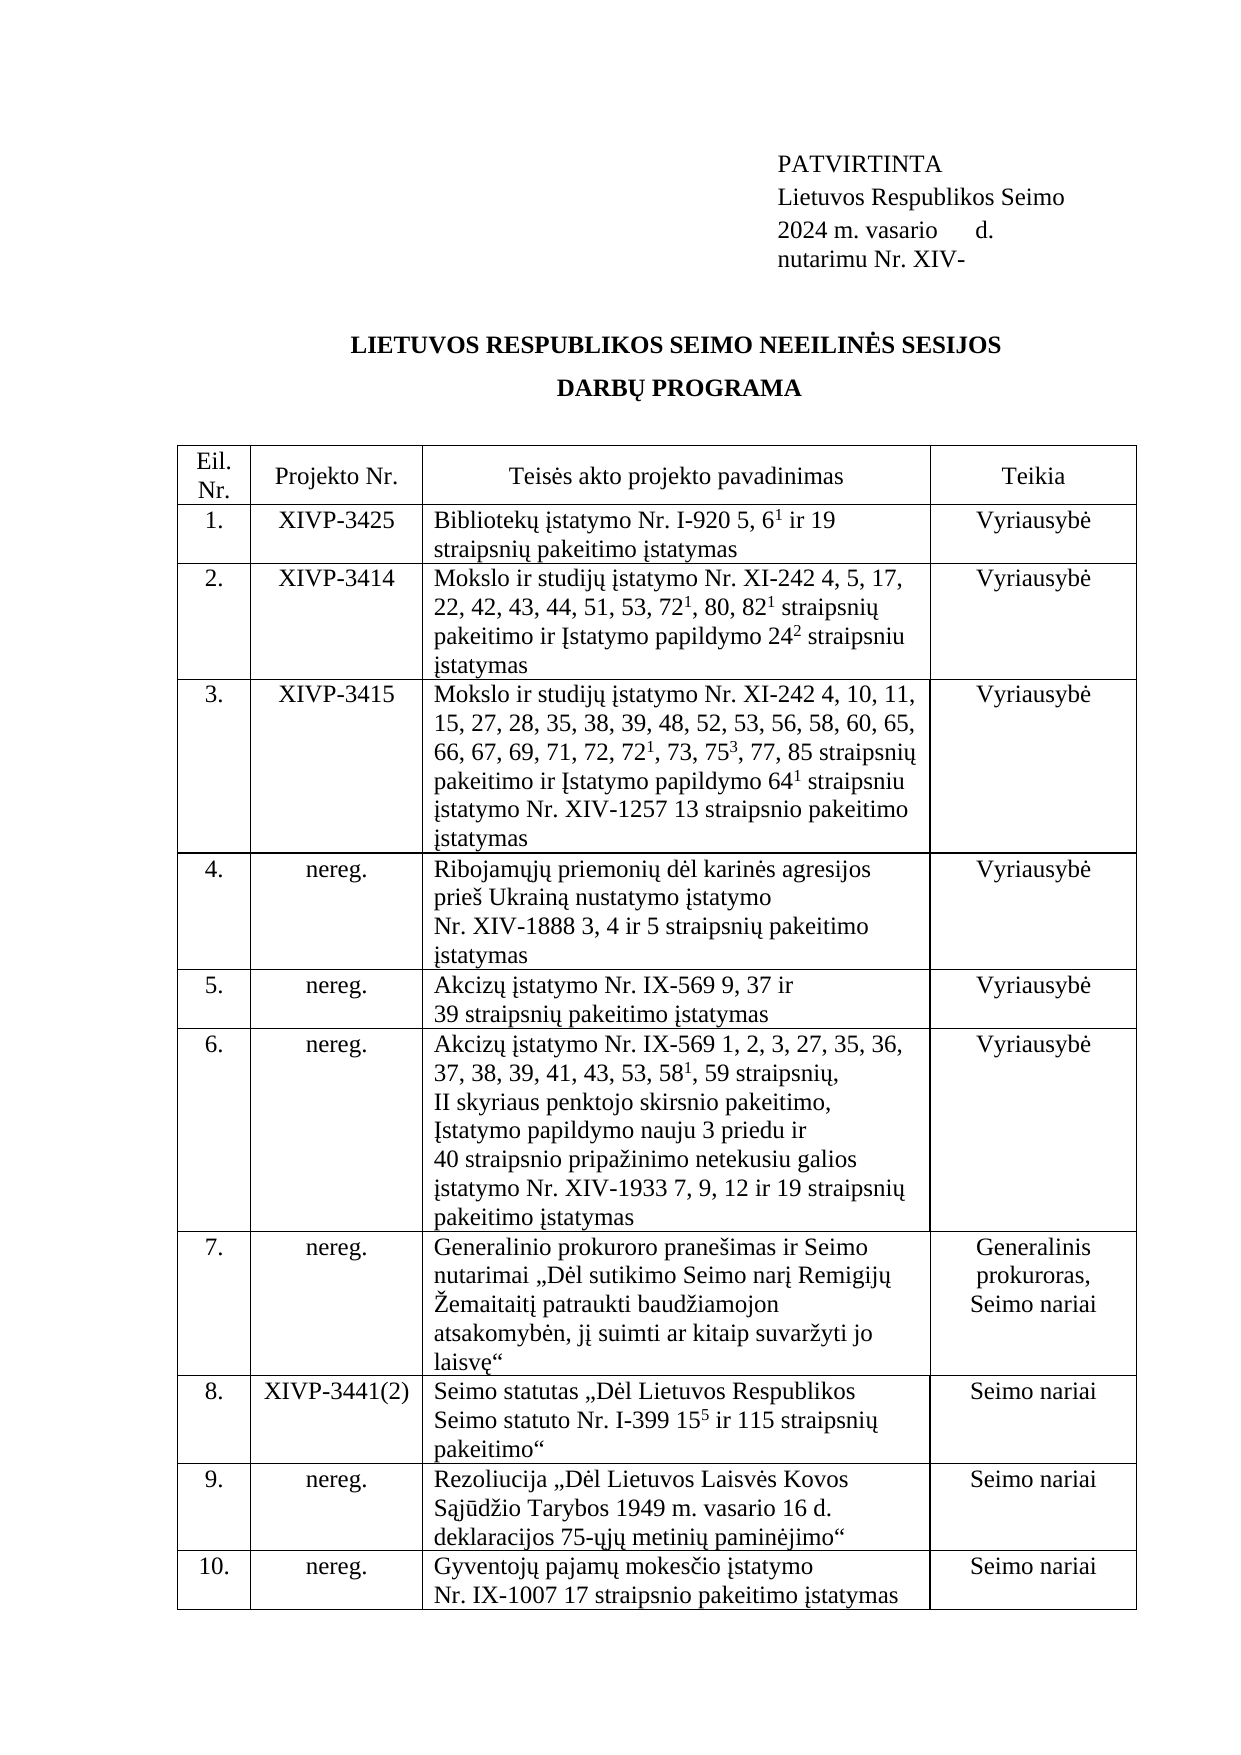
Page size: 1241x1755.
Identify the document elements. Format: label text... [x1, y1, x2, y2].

table_cell Seimo nariai [931, 1551, 1136, 1609]
table_cell 4. [178, 854, 250, 969]
table_cell Akcizų įstatymo Nr. IX-569 1, 2, 3, 27, 35, 36, 37, 38, 39, 41, 43, 53, 581, 59 straipsnių, II skyriaus penktojo skirsnio pakeitimo, Įstatymo papildymo nauju 3 priedu ir 40 straipsnio pripažinimo netekusiu galios įstatymo Nr. XIV-1933 7, 9, 12 ir 19 straipsnių pakeitimo įstatymas [423, 1029, 929, 1231]
text PATVIRTINTA [177, 149, 1181, 178]
table_cell Generalinio prokuroro pranešimas ir Seimo nutarimai „Dėl sutikimo Seimo narį Remigijų Žemaitaitį patraukti baudžiamojon atsakomybėn, jį suimti ar kitaip suvaržyti jo laisvę“ [423, 1232, 930, 1375]
table_cell 10. [178, 1551, 250, 1609]
table_cell Vyriausybė [931, 970, 1136, 1028]
table_cell XIVP-3415 [251, 680, 422, 852]
text DARBŲ PROGRAMA [177, 373, 1181, 402]
table_header Teisės akto projekto pavadinimas [423, 446, 930, 504]
table_header Eil. Nr. [178, 446, 250, 504]
table_cell 1. [178, 505, 250, 562]
table_cell Vyriausybė [931, 680, 1136, 852]
table_cell XIVP-3414 [251, 564, 422, 678]
table_cell Seimo statutas „Dėl Lietuvos Respublikos Seimo statuto Nr. I-399 155 ir 115 straipsnių pakeitimo“ [423, 1376, 929, 1463]
table_cell Vyriausybė [931, 854, 1136, 969]
table_cell Mokslo ir studijų įstatymo Nr. XI-242 4, 5, 17, 22, 42, 43, 44, 51, 53, 721, 80, 821 straipsnių pakeitimo ir Įstatymo papildymo 242 straipsniu įstatymas [423, 564, 930, 678]
table_cell Rezoliucija „Dėl Lietuvos Laisvės Kovos Sąjūdžio Tarybos 1949 m. vasario 16 d. deklaracijos 75-ųjų metinių paminėjimo“ [423, 1464, 929, 1550]
table_cell nereg. [251, 1464, 422, 1550]
table_cell Vyriausybė [931, 1029, 1136, 1231]
text 2024 m. vasario d. [777, 215, 1181, 244]
table_cell Seimo nariai [931, 1464, 1136, 1550]
text LIETUVOS RESPUBLIKOS SEIMO NEEILINĖS SESIJOS [177, 330, 1181, 359]
table_header Teikia [931, 446, 1136, 504]
table_cell XIVP-3441(2) [251, 1376, 422, 1463]
table_cell nereg. [251, 854, 422, 969]
table_cell nereg. [251, 1232, 422, 1375]
table_cell Mokslo ir studijų įstatymo Nr. XI-242 4, 10, 11, 15, 27, 28, 35, 38, 39, 48, 52, 53, 56, 58, 60, 65, 66, 67, 69, 71, 72, 721, 73, 753, 77, 85 straipsnių pakeitimo ir Įstatymo papildymo 641 straipsniu įstatymo Nr. XIV-1257 13 straipsnio pakeitimo įstatymas [423, 680, 929, 852]
table_cell Gyventojų pajamų mokesčio įstatymo Nr. IX-1007 17 straipsnio pakeitimo įstatymas [423, 1551, 929, 1609]
table_cell 2. [178, 564, 250, 678]
table_cell 6. [178, 1029, 250, 1231]
table_header Projekto Nr. [251, 446, 422, 504]
text Lietuvos Respublikos Seimo [777, 182, 1181, 211]
table_cell nereg. [251, 1029, 422, 1231]
text nutarimu Nr. XIV- [777, 244, 1181, 273]
table_cell Vyriausybė [931, 564, 1136, 678]
table_cell Akcizų įstatymo Nr. IX-569 9, 37 ir 39 straipsnių pakeitimo įstatymas [423, 970, 929, 1028]
table_cell 8. [178, 1376, 250, 1463]
table_cell 5. [178, 970, 250, 1028]
table_cell 7. [178, 1232, 250, 1375]
table_cell Generalinis prokuroras, Seimo nariai [931, 1232, 1136, 1375]
table_cell Ribojamųjų priemonių dėl karinės agresijos prieš Ukrainą nustatymo įstatymo Nr. XIV-1888 3, 4 ir 5 straipsnių pakeitimo įstatymas [423, 854, 929, 969]
table_cell 3. [178, 680, 250, 852]
table_cell nereg. [251, 1551, 422, 1609]
table_cell Bibliotekų įstatymo Nr. I-920 5, 61 ir 19 straipsnių pakeitimo įstatymas [423, 505, 930, 562]
table_cell 9. [178, 1464, 250, 1550]
table_cell Seimo nariai [931, 1376, 1136, 1463]
table_cell nereg. [251, 970, 422, 1028]
table_cell XIVP-3425 [251, 505, 422, 562]
table_cell Vyriausybė [931, 505, 1136, 562]
